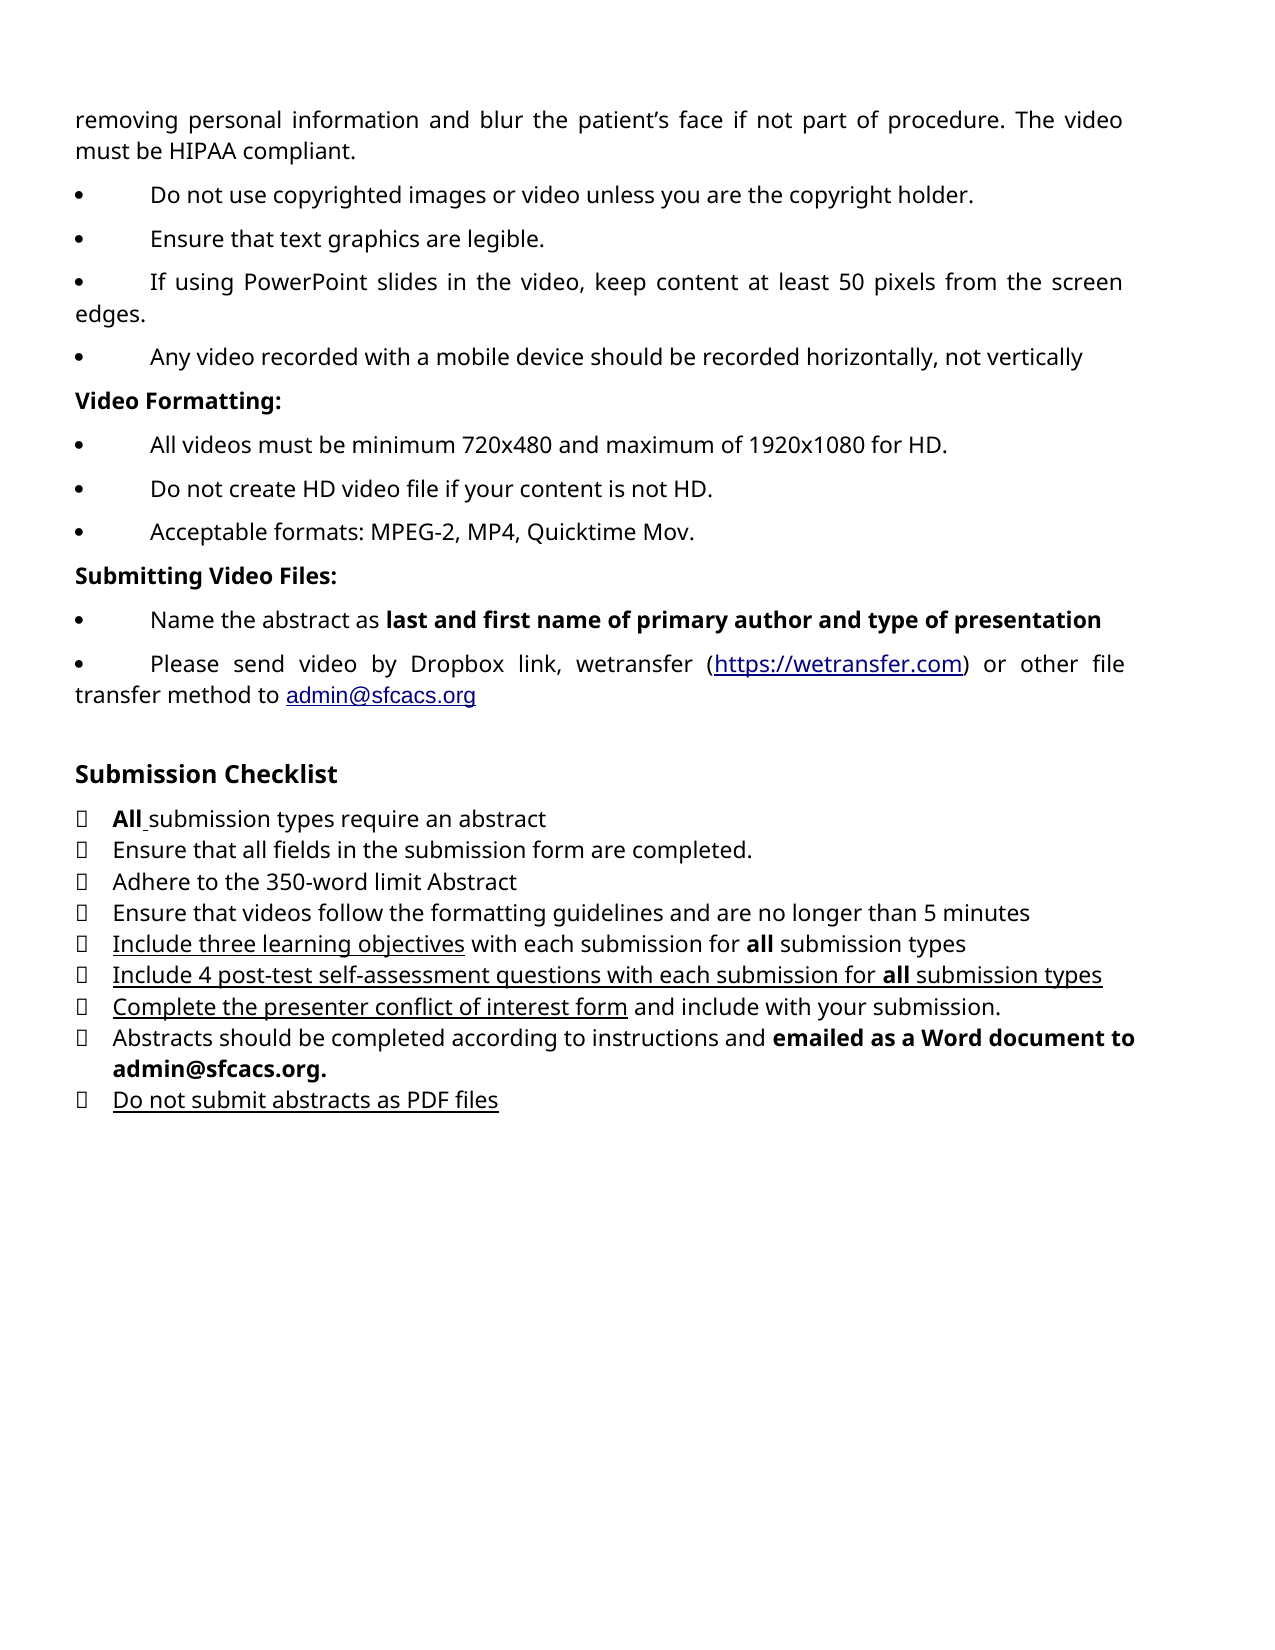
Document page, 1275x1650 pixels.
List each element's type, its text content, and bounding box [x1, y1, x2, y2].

list removing personal information and blur the patient’s face if not part of procedure. The video must be HIPAA compliant. [75, 104, 1125, 166]
list Adhere to the 350-word limit Abstract [75, 866, 1200, 897]
list Include three learning objectives with each submission for all submission types [75, 928, 1200, 959]
list All submission types require an abstract [75, 803, 1200, 834]
list Do not create HD video file if your content is not HD. [75, 472, 1125, 504]
list Any video recorded with a mobile device should be recorded horizontally, not vertically [75, 341, 1125, 372]
list Acceptable formats: MPEG-2, MP4, Quicktime Mov. [75, 516, 1125, 547]
text Submitting Video Files: [75, 560, 1125, 591]
list Abstracts should be completed according to instructions and emailed as a Word document to admin@sfcacs.org. [75, 1022, 1200, 1084]
list Complete the presenter conflict of interest form and include with your submission. [75, 991, 1200, 1022]
list Name the abstract as last and first name of primary author and type of presentation [75, 604, 1125, 635]
list Ensure that videos follow the formatting guidelines and are no longer than 5 minutes [75, 897, 1200, 928]
list If using PowerPoint slides in the video, keep content at least 50 pixels from the screen edges. [75, 266, 1125, 329]
list Do not submit abstracts as PDF files [75, 1084, 1200, 1116]
list Ensure that all fields in the submission form are completed. [75, 834, 1200, 866]
list Include 4 post-test self-assessment questions with each submission for all submission types [75, 959, 1200, 991]
list Please send video by Dropbox link, wetransfer (https://wetransfer.com) or other file transfer method to admin@sfcacs.org [75, 647, 1125, 710]
text Submission Checklist [75, 722, 1125, 791]
list Ensure that text graphics are legible. [75, 222, 1125, 254]
text Video Formatting: [75, 385, 1125, 416]
list Do not use copyrighted images or video unless you are the copyright holder. [75, 179, 1125, 210]
list All videos must be minimum 720x480 and maximum of 1920x1080 for HD. [75, 429, 1125, 460]
